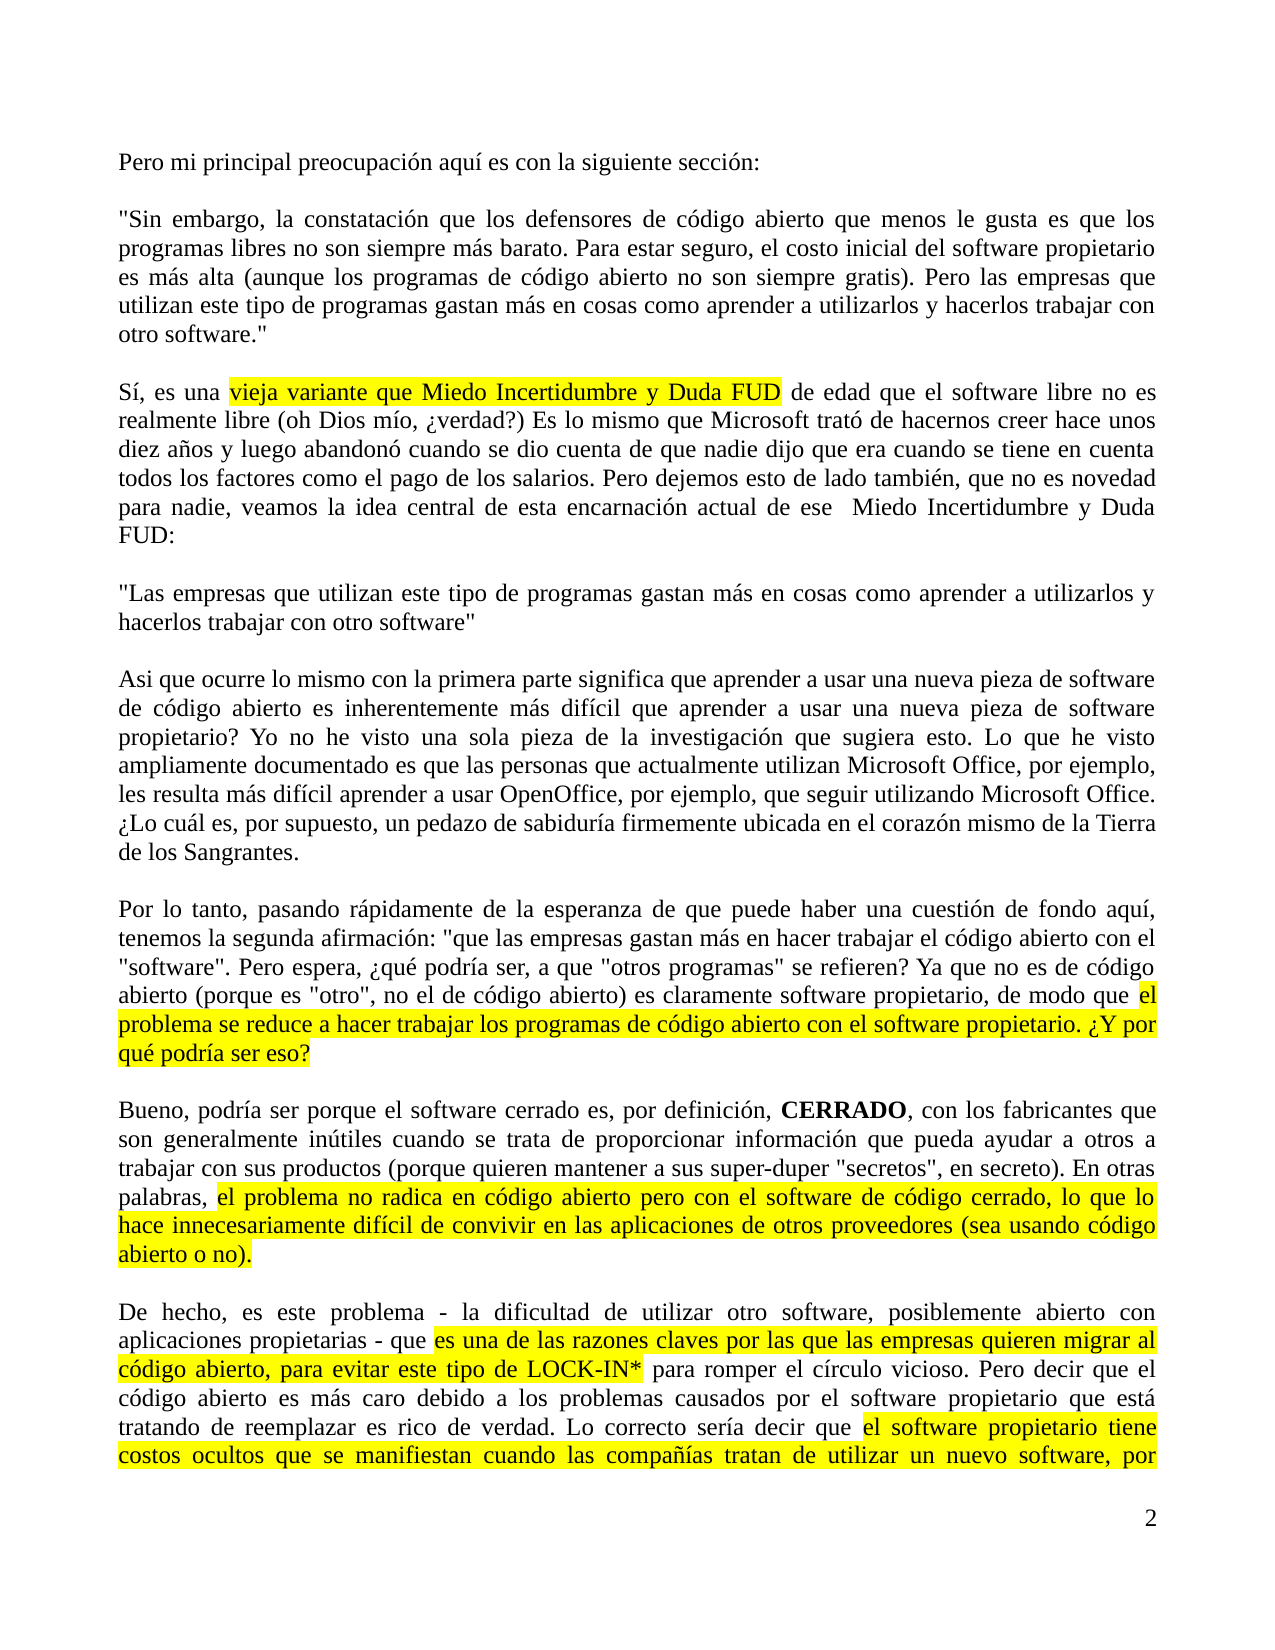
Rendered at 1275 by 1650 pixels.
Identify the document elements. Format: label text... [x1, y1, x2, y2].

text De hecho, es este problema - la dificultad de utilizar otro software, posiblemente abierto con aplicaciones propietarias - que es una de las razones claves por las que las empresas quieren migrar al código abierto, para evitar este tipo de LOCK-IN* para romper el círculo vicioso. Pero decir que el código abierto es más caro debido a los problemas causados por el software propietario que está tratando de reemplazar es rico de verdad. Lo correcto sería decir que el software propietario tiene costos ocultos que se manifiestan cuando las compañías tratan de utilizar un nuevo software, por [118, 1297, 1157, 1469]
text Sí, es una vieja variante que Miedo Incertidumbre y Duda FUD de edad que el software libre no es realmente libre (oh Dios mío, ¿verdad?) Es lo mismo que Microsoft trató de hacernos creer hace unos diez años y luego abandonó cuando se dio cuenta de que nadie dijo que era cuando se tiene en cuenta todos los factores como el pago de los salarios. Pero dejemos esto de lado también, que no es novedad para nadie, veamos la idea central de esta encarnación actual de ese Miedo Incertidumbre y Duda FUD: [118, 377, 1157, 549]
text Por lo tanto, pasando rápidamente de la esperanza de que puede haber una cuestión de fondo aquí, tenemos la segunda afirmación: "que las empresas gastan más en hacer trabajar el código abierto con el "software". Pero espera, ¿qué podría ser, a que "otros programas" se refieren? Ya que no es de código abierto (porque es "otro", no el de código abierto) es claramente software propietario, de modo que el problema se reduce a hacer trabajar los programas de código abierto con el software propietario. ¿Y por qué podría ser eso? [118, 894, 1157, 1067]
text Bueno, podría ser porque el software cerrado es, por definición, CERRADO, con los fabricantes que son generalmente inútiles cuando se trata de proporcionar información que pueda ayudar a otros a trabajar con sus productos (porque quieren mantener a sus super-duper "secretos", en secreto). En otras palabras, el problema no radica en código abierto pero con el software de código cerrado, lo que lo hace innecesariamente difícil de convivir en las aplicaciones de otros proveedores (sea usando código abierto o no). [118, 1096, 1157, 1268]
text Asi que ocurre lo mismo con la primera parte significa que aprender a usar una nueva pieza de software de código abierto es inherentemente más difícil que aprender a usar una nueva pieza de software propietario? Yo no he visto una sola pieza de la investigación que sugiera esto. Lo que he visto ampliamente documentado es que las personas que actualmente utilizan Microsoft Office, por ejemplo, les resulta más difícil aprender a usar OpenOffice, por ejemplo, que seguir utilizando Microsoft Office. ¿Lo cuál es, por supuesto, un pedazo de sabiduría firmemente ubicada en el corazón mismo de la Tierra de los Sangrantes. [118, 664, 1157, 866]
text "Las empresas que utilizan este tipo de programas gastan más en cosas como aprender a utilizarlos y hacerlos trabajar con otro software" [118, 578, 1157, 636]
text "Sin embargo, la constatación que los defensores de código abierto que menos le gusta es que los programas libres no son siempre más barato. Para estar seguro, el costo inicial del software propietario es más alta (aunque los programas de código abierto no son siempre gratis). Pero las empresas que utilizan este tipo de programas gastan más en cosas como aprender a utilizarlos y hacerlos trabajar con otro software." [118, 204, 1157, 348]
text Pero mi principal preocupación aquí es con la siguiente sección: [118, 147, 1157, 176]
